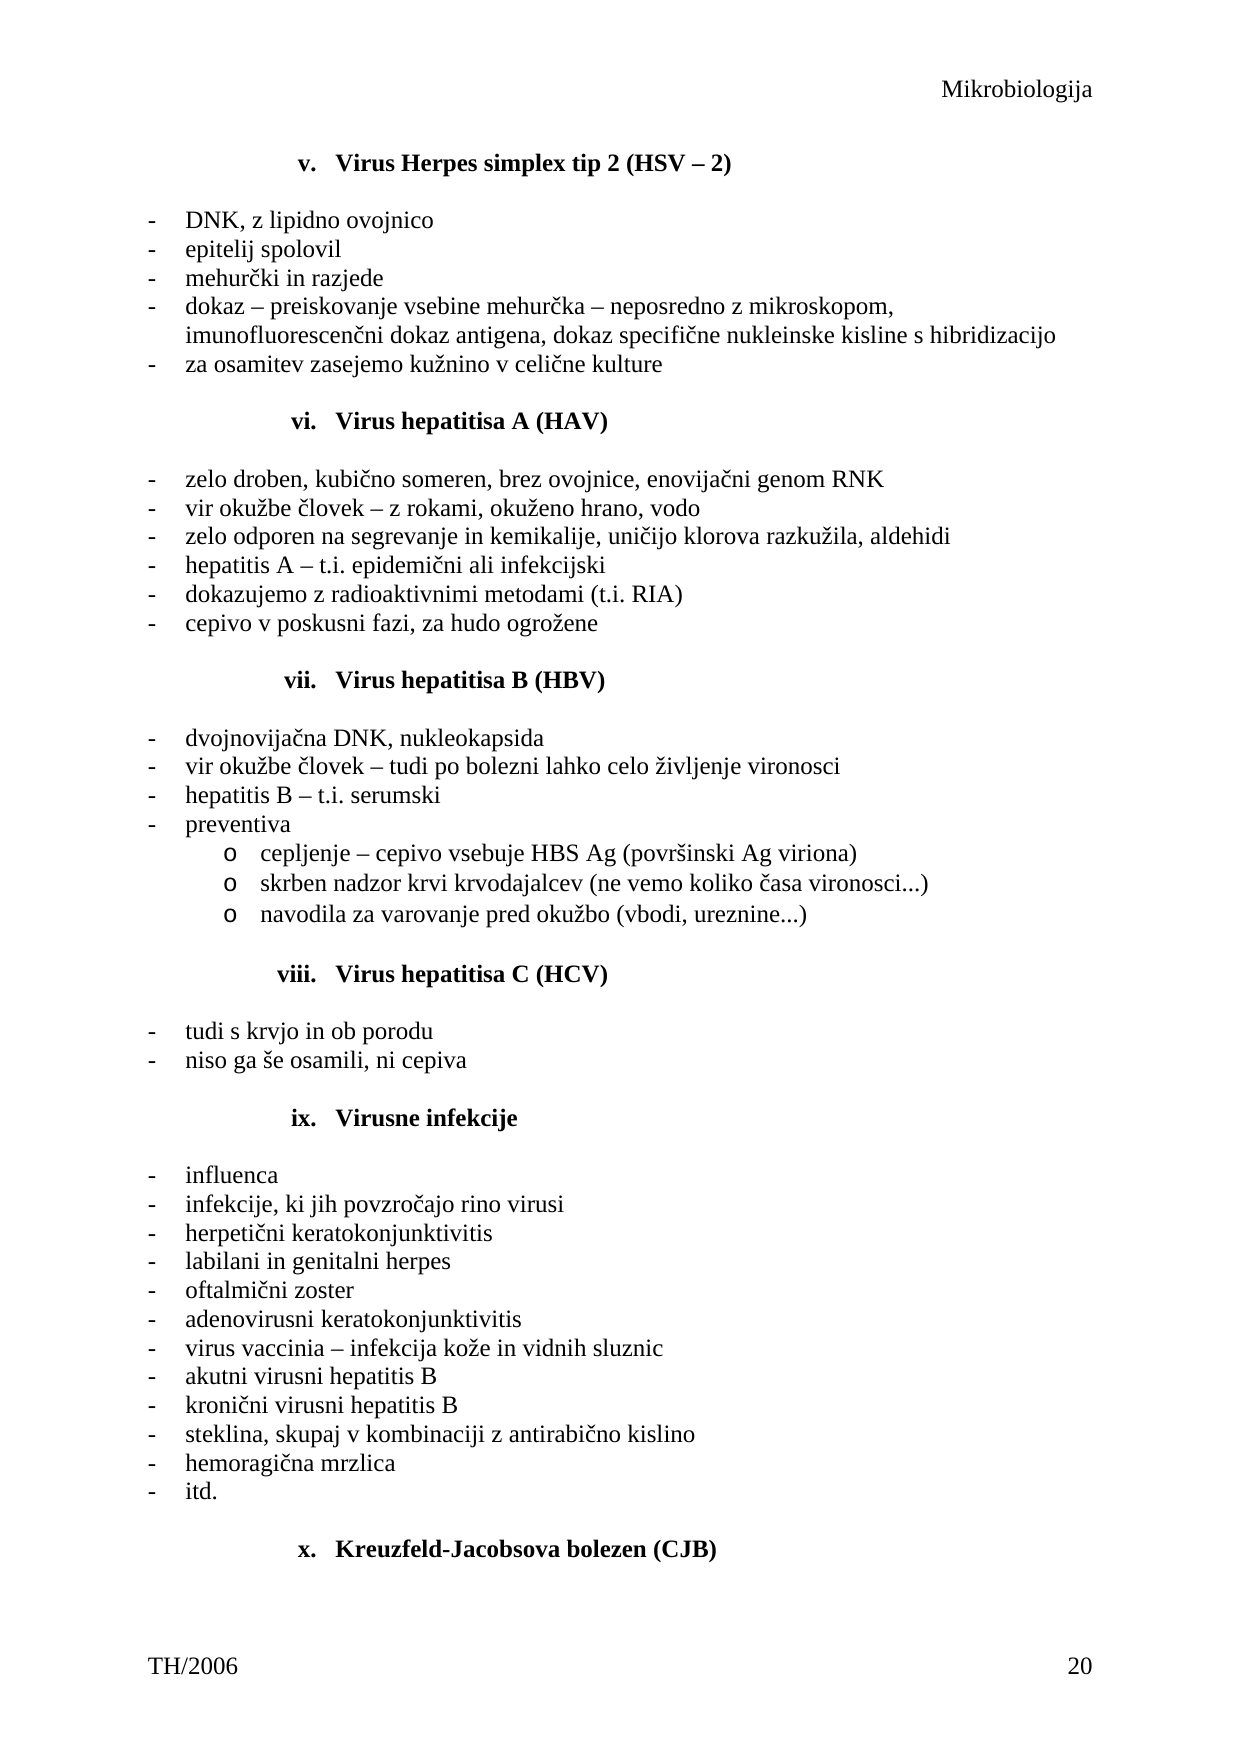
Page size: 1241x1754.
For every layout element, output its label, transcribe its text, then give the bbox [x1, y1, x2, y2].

list vir okužbe človek – tudi po bolezni lahko celo življenje vironosci [148, 751, 1092, 780]
list vir okužbe človek – z rokami, okuženo hrano, vodo [148, 493, 1092, 521]
list cepljenje – cepivo vsebuje HBS Ag (površinski Ag viriona) [223, 838, 1092, 868]
list hepatitis B – t.i. serumski [148, 780, 1092, 809]
list adenovirusni keratokonjunktivitis [148, 1304, 1092, 1333]
list DNK, z lipidno ovojnico [148, 205, 1092, 234]
list tudi s krvjo in ob porodu [148, 1016, 1092, 1045]
subtitle Virus hepatitisa A (HAV) [316, 406, 1092, 435]
subtitle Kreuzfeld-Jacobsova bolezen (CJB) [316, 1534, 1092, 1563]
list hemoragična mrzlica [148, 1448, 1092, 1476]
list virus vaccinia – infekcija kože in vidnih sluznic [148, 1333, 1092, 1361]
list navodila za varovanje pred okužbo (vbodi, ureznine...) [223, 899, 1092, 930]
subtitle Virus hepatitisa C (HCV) [316, 959, 1092, 988]
list skrben nadzor krvi krvodajalcev (ne vemo koliko časa vironosci...) [223, 868, 1092, 899]
list niso ga še osamili, ni cepiva [148, 1045, 1092, 1074]
list influenca [148, 1160, 1092, 1189]
subtitle Virusne infekcije [316, 1103, 1092, 1131]
list mehurčki in razjede [148, 263, 1092, 291]
list za osamitev zasejemo kužnino v celične kulture [148, 349, 1092, 378]
list cepivo v poskusni fazi, za hudo ogrožene [148, 608, 1092, 636]
list labilani in genitalni herpes [148, 1246, 1092, 1275]
list akutni virusni hepatitis B [148, 1361, 1092, 1390]
list kronični virusni hepatitis B [148, 1390, 1092, 1419]
list epitelij spolovil [148, 234, 1092, 263]
subtitle Virus hepatitisa B (HBV) [316, 665, 1092, 694]
list herpetični keratokonjunktivitis [148, 1218, 1092, 1246]
list itd. [148, 1476, 1092, 1505]
list dokaz – preiskovanje vsebine mehurčka – neposredno z mikroskopom, imunofluorescenčni dokaz antigena, dokaz specifične nukleinske kisline s hibridizacijo [148, 291, 1092, 349]
list infekcije, ki jih povzročajo rino virusi [148, 1189, 1092, 1218]
list steklina, skupaj v kombinaciji z antirabično kislino [148, 1419, 1092, 1448]
list preventiva [148, 809, 1092, 838]
list oftalmični zoster [148, 1275, 1092, 1304]
list dokazujemo z radioaktivnimi metodami (t.i. RIA) [148, 579, 1092, 608]
list zelo droben, kubično someren, brez ovojnice, enovijačni genom RNK [148, 464, 1092, 493]
list hepatitis A – t.i. epidemični ali infekcijski [148, 550, 1092, 579]
list dvojnovijačna DNK, nukleokapsida [148, 723, 1092, 751]
list zelo odporen na segrevanje in kemikalije, uničijo klorova razkužila, aldehidi [148, 521, 1092, 550]
subtitle Virus Herpes simplex tip 2 (HSV – 2) [316, 148, 1092, 176]
